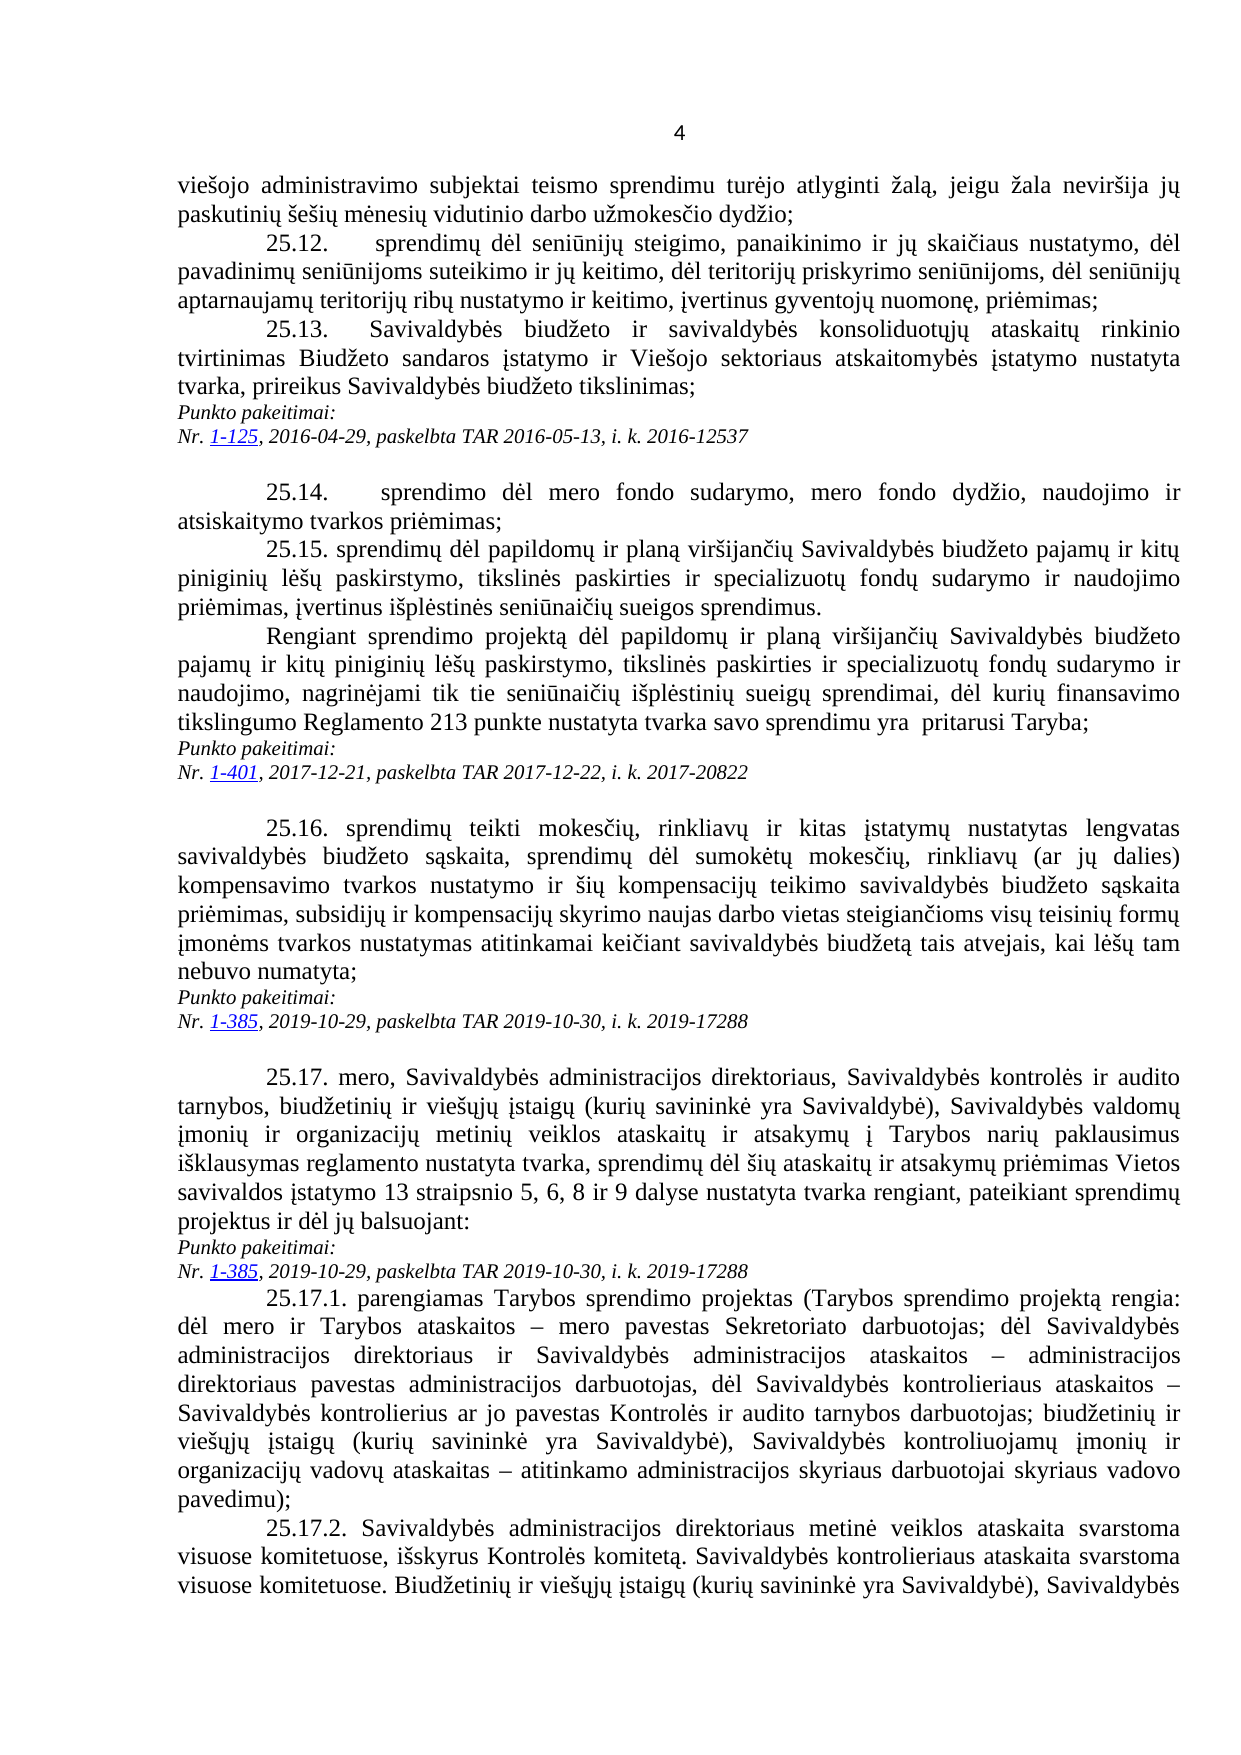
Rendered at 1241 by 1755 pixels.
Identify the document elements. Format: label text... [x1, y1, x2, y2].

text Punkto pakeitimai: [177, 1234, 1181, 1259]
text 25.12. sprendimų dėl seniūnijų steigimo, panaikinimo ir jų skaičiaus nustatymo, dėl pavadinimų seniūnijoms suteikimo ir jų keitimo, dėl teritorijų priskyrimo seniūnijoms, dėl seniūnijų aptarnaujamų teritorijų ribų nustatymo ir keitimo, įvertinus gyventojų nuomonę, priėmimas; [177, 228, 1181, 314]
text Nr. 1-385, 2019-10-29, paskelbta TAR 2019-10-30, i. k. 2019-17288 [177, 1259, 1181, 1283]
text viešojo administravimo subjektai teismo sprendimu turėjo atlyginti žalą, jeigu žala neviršija jų paskutinių šešių mėnesių vidutinio darbo užmokesčio dydžio; [177, 170, 1181, 228]
text Punkto pakeitimai: [177, 736, 1181, 760]
text 25.16. sprendimų teikti mokesčių, rinkliavų ir kitas įstatymų nustatytas lengvatas savivaldybės biudžeto sąskaita, sprendimų dėl sumokėtų mokesčių, rinkliavų (ar jų dalies) kompensavimo tvarkos nustatymo ir šių kompensacijų teikimo savivaldybės biudžeto sąskaita priėmimas, subsidijų ir kompensacijų skyrimo naujas darbo vietas steigiančioms visų teisinių formų įmonėms tvarkos nustatymas atitinkamai keičiant savivaldybės biudžetą tais atvejais, kai lėšų tam nebuvo numatyta; [177, 813, 1181, 985]
text 25.15. sprendimų dėl papildomų ir planą viršijančių Savivaldybės biudžeto pajamų ir kitų piniginių lėšų paskirstymo, tikslinės paskirties ir specializuotų fondų sudarymo ir naudojimo priėmimas, įvertinus išplėstinės seniūnaičių sueigos sprendimus. [177, 534, 1181, 621]
text 25.17.2. Savivaldybės administracijos direktoriaus metinė veiklos ataskaita svarstoma visuose komitetuose, išskyrus Kontrolės komitetą. Savivaldybės kontrolieriaus ataskaita svarstoma visuose komitetuose. Biudžetinių ir viešųjų įstaigų (kurių savininkė yra Savivaldybė), Savivaldybės [177, 1513, 1181, 1599]
text 25.17. mero, Savivaldybės administracijos direktoriaus, Savivaldybės kontrolės ir audito tarnybos, biudžetinių ir viešųjų įstaigų (kurių savininkė yra Savivaldybė), Savivaldybės valdomų įmonių ir organizacijų metinių veiklos ataskaitų ir atsakymų į Tarybos narių paklausimus išklausymas reglamento nustatyta tvarka, sprendimų dėl šių ataskaitų ir atsakymų priėmimas Vietos savivaldos įstatymo 13 straipsnio 5, 6, 8 ir 9 dalyse nustatyta tvarka rengiant, pateikiant sprendimų projektus ir dėl jų balsuojant: [177, 1062, 1181, 1234]
text Nr. 1-125, 2016-04-29, paskelbta TAR 2016-05-13, i. k. 2016-12537 [177, 424, 1181, 448]
text 25.17.1. parengiamas Tarybos sprendimo projektas (Tarybos sprendimo projektą rengia: dėl mero ir Tarybos ataskaitos – mero pavestas Sekretoriato darbuotojas; dėl Savivaldybės administracijos direktoriaus ir Savivaldybės administracijos ataskaitos – administracijos direktoriaus pavestas administracijos darbuotojas, dėl Savivaldybės kontrolieriaus ataskaitos – Savivaldybės kontrolierius ar jo pavestas Kontrolės ir audito tarnybos darbuotojas; biudžetinių ir viešųjų įstaigų (kurių savininkė yra Savivaldybė), Savivaldybės kontroliuojamų įmonių ir organizacijų vadovų ataskaitas – atitinkamo administracijos skyriaus darbuotojai skyriaus vadovo pavedimu); [177, 1283, 1181, 1513]
text Nr. 1-385, 2019-10-29, paskelbta TAR 2019-10-30, i. k. 2019-17288 [177, 1009, 1181, 1033]
text 25.13. Savivaldybės biudžeto ir savivaldybės konsoliduotųjų ataskaitų rinkinio tvirtinimas Biudžeto sandaros įstatymo ir Viešojo sektoriaus atskaitomybės įstatymo nustatyta tvarka, prireikus Savivaldybės biudžeto tikslinimas; [177, 314, 1181, 400]
text Nr. 1-401, 2017-12-21, paskelbta TAR 2017-12-22, i. k. 2017-20822 [177, 760, 1181, 784]
text Punkto pakeitimai: [177, 400, 1181, 424]
text Punkto pakeitimai: [177, 985, 1181, 1009]
text 25.14. sprendimo dėl mero fondo sudarymo, mero fondo dydžio, naudojimo ir atsiskaitymo tvarkos priėmimas; [177, 477, 1181, 534]
text Rengiant sprendimo projektą dėl papildomų ir planą viršijančių Savivaldybės biudžeto pajamų ir kitų piniginių lėšų paskirstymo, tikslinės paskirties ir specializuotų fondų sudarymo ir naudojimo, nagrinėjami tik tie seniūnaičių išplėstinių sueigų sprendimai, dėl kurių finansavimo tikslingumo Reglamento 213 punkte nustatyta tvarka savo sprendimu yra pritarusi Taryba; [177, 621, 1181, 736]
